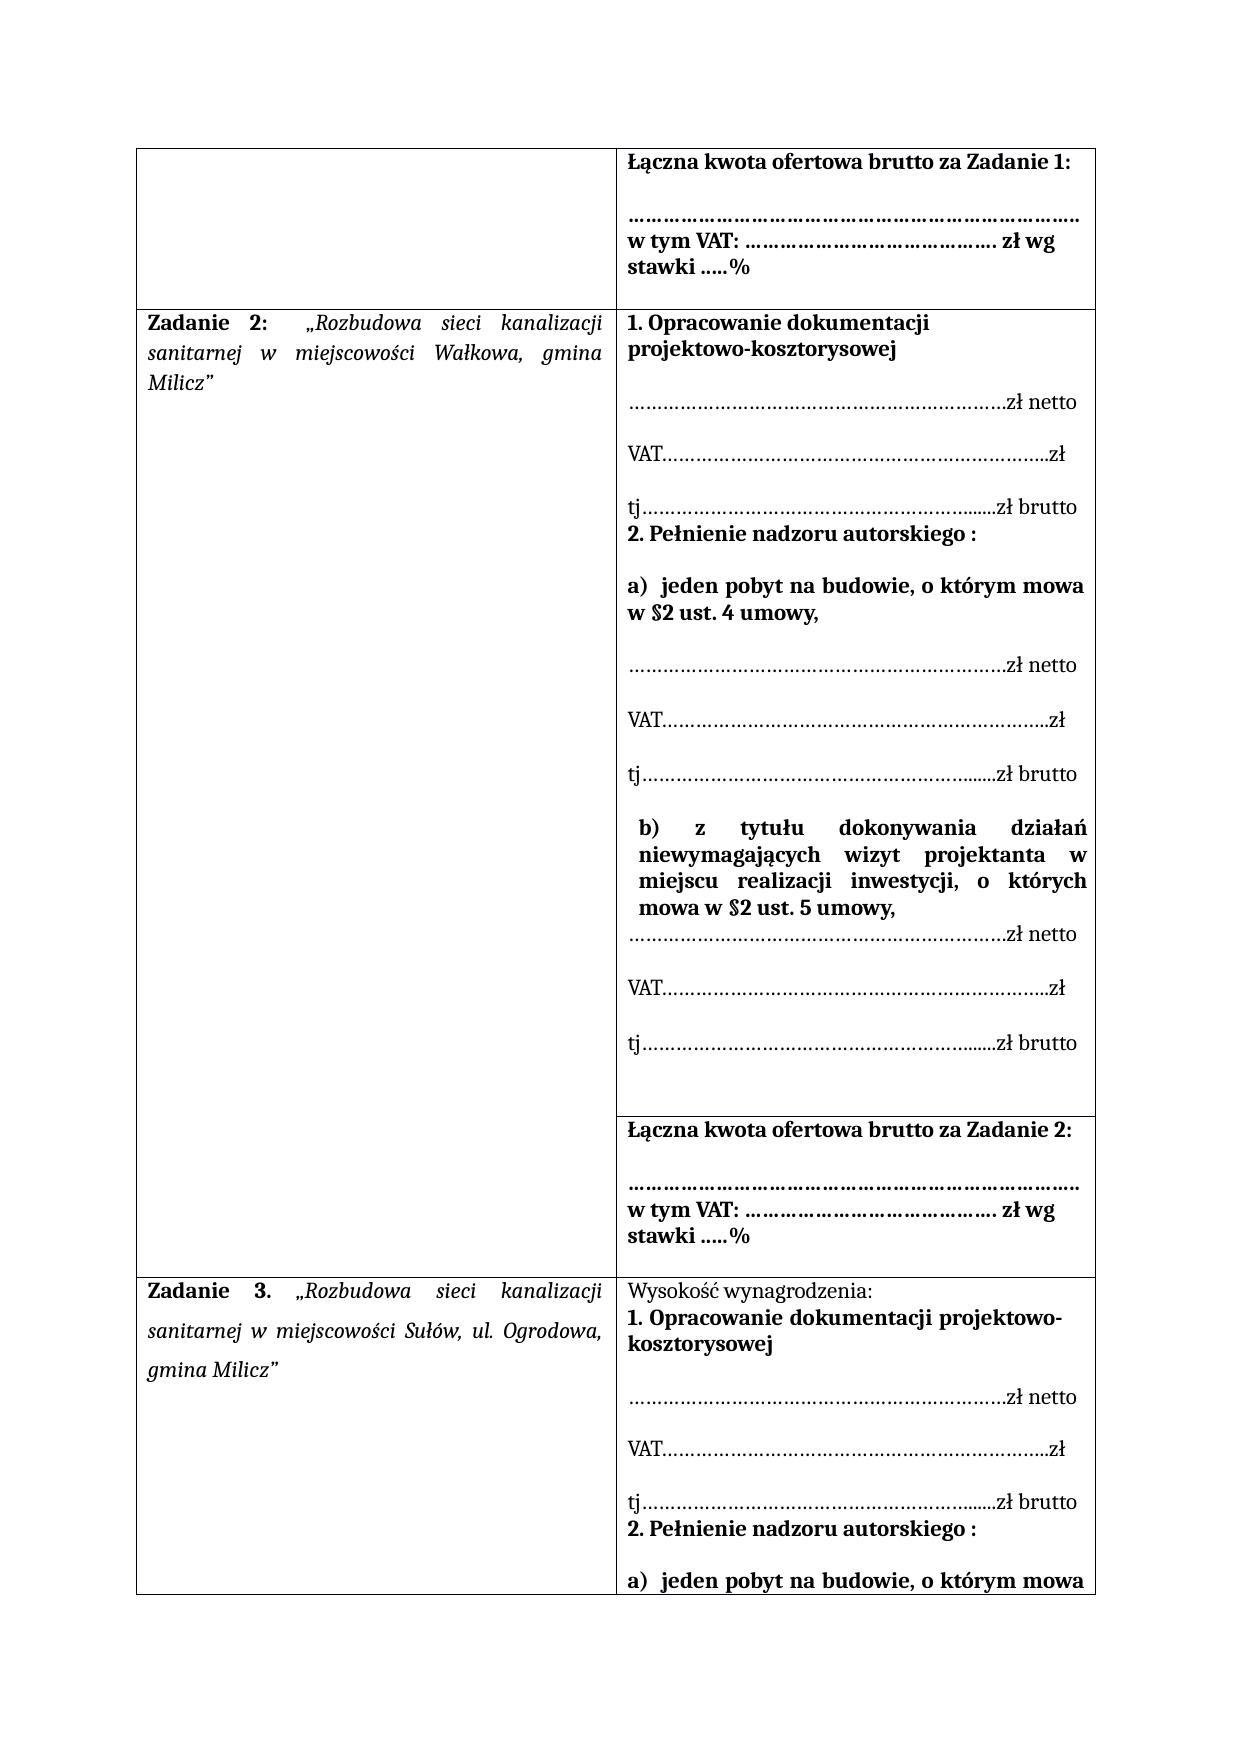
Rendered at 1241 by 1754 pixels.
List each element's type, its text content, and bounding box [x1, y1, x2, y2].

table_cell Wysokość wynagrodzenia: 1. Opracowanie dokumentacji projektowo- kosztorysowej …………………………………………………………zł netto VAT…………………………………………………………..zł tj…………………………………………………......zł brutto 2. Pełnienie nadzoru autorskiego : a) jeden pobyt na budowie, o którym mowa [617, 1278, 1095, 1594]
table_cell Zadanie 3. „Rozbudowa sieci kanalizacji sanitarnej w miejscowości Sułów, ul. Ogrodowa, gmina Milicz” [137, 1278, 616, 1594]
table_cell [137, 149, 616, 308]
table_cell Łączna kwota ofertowa brutto za Zadanie 2: ………………………………………………………………….. w tym VAT: ……………………………………. zł wg stawki ..…% [617, 1117, 1095, 1277]
table_cell 1. Opracowanie dokumentacji projektowo-kosztorysowej …………………………………………………………zł netto VAT…………………………………………………………..zł tj…………………………………………………......zł brutto 2. Pełnienie nadzoru autorskiego : a) jeden pobyt na budowie, o którym mowa w §2 ust. 4 umowy, …………………………………………………………zł netto VAT…………………………………………………………..zł tj…………………………………………………......zł brutto b) z tytułu dokonywania działań niewymagających wizyt projektanta w miejscu realizacji inwestycji, o których mowa w §2 ust. 5 umowy, …………………………………………………………zł netto VAT…………………………………………………………..zł tj…………………………………………………......zł brutto [617, 310, 1095, 1116]
table_cell Zadanie 2: „Rozbudowa sieci kanalizacji sanitarnej w miejscowości Wałkowa, gmina Milicz” [137, 310, 616, 1277]
table_cell Łączna kwota ofertowa brutto za Zadanie 1: ………………………………………………………………….. w tym VAT: ……………………………………. zł wg stawki ..…% [617, 149, 1095, 308]
